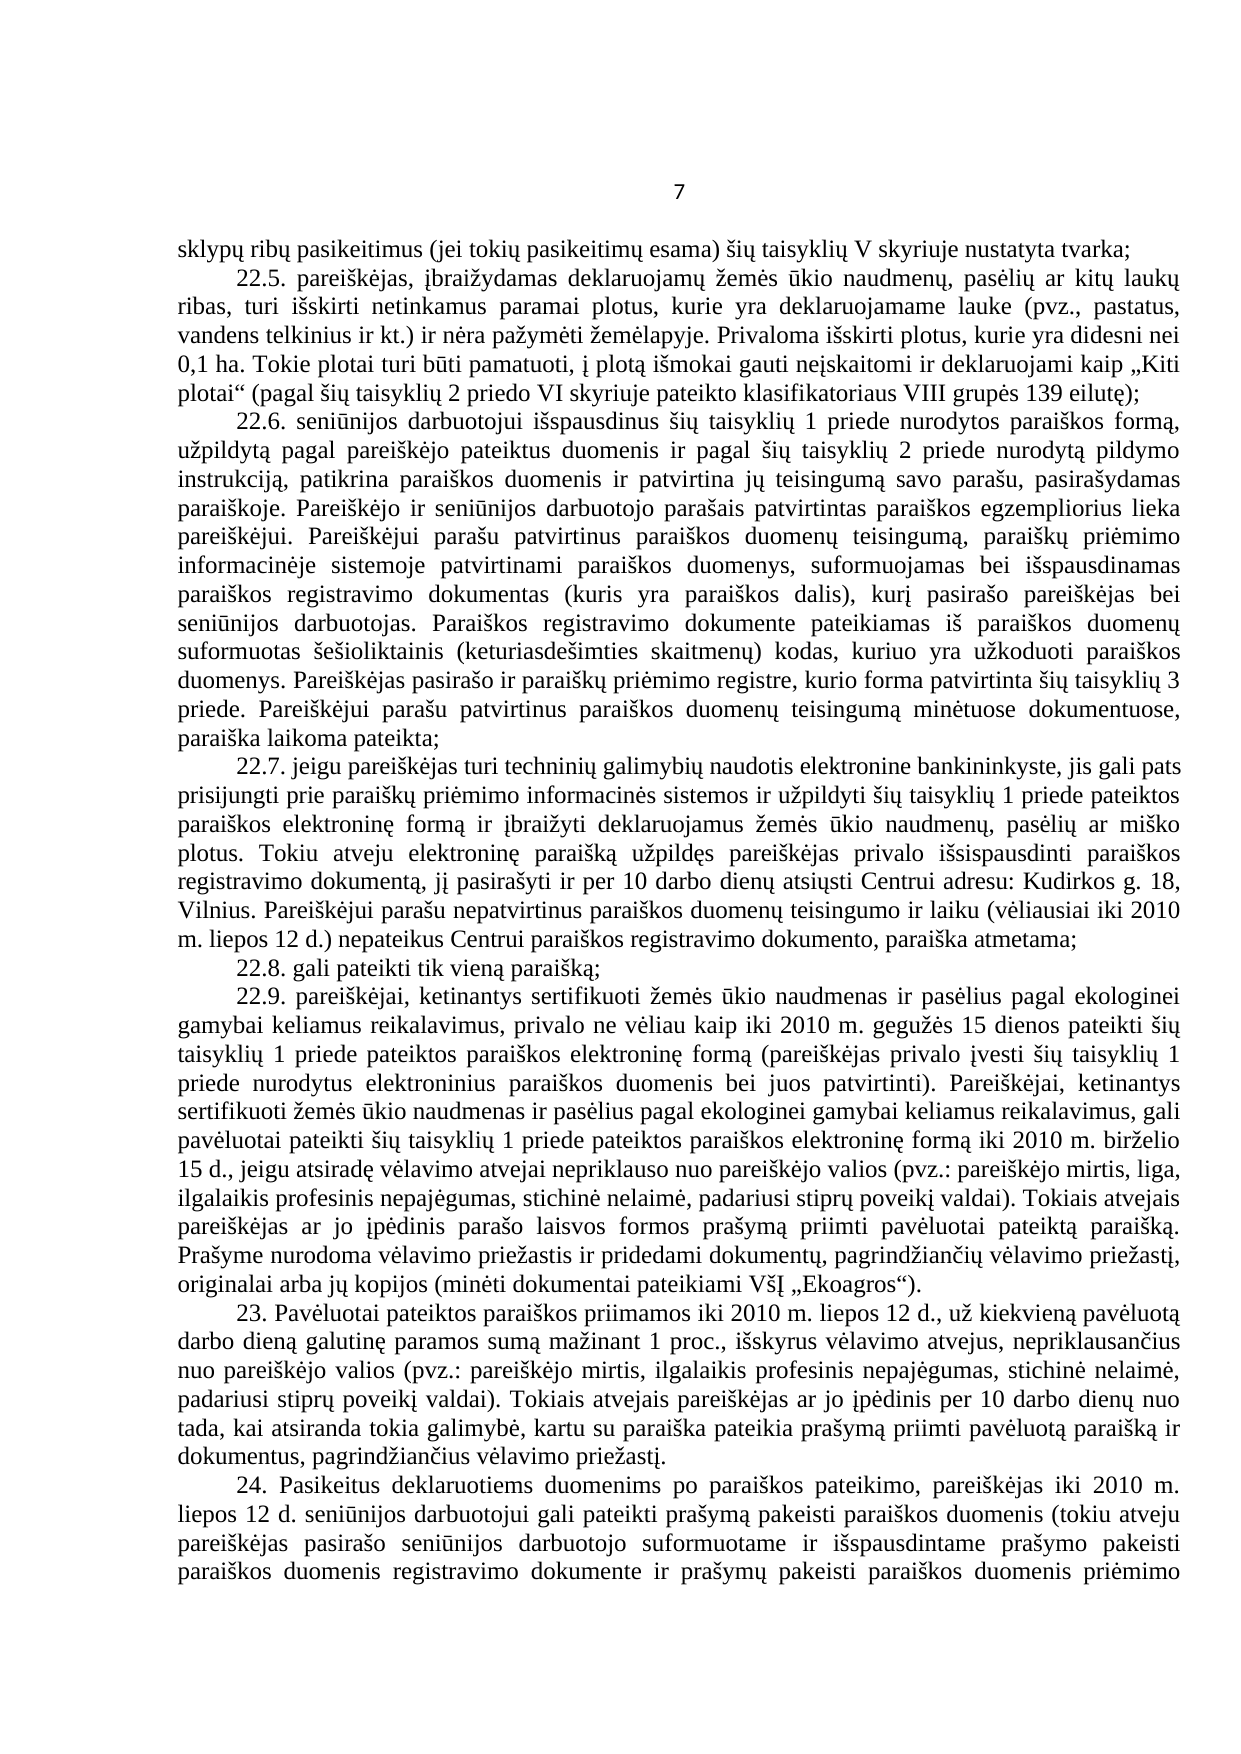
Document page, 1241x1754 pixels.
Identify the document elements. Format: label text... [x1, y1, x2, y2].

text sklypų ribų pasikeitimus (jei tokių pasikeitimų esama) šių taisyklių V skyriuje nustatyta tvarka; [177, 234, 1181, 263]
text 22.7. jeigu pareiškėjas turi techninių galimybių naudotis elektronine bankininkyste, jis gali pats prisijungti prie paraiškų priėmimo informacinės sistemos ir užpildyti šių taisyklių 1 priede pateiktos paraiškos elektroninę formą ir įbraižyti deklaruojamus žemės ūkio naudmenų, pasėlių ar miško plotus. Tokiu atveju elektroninę paraišką užpildęs pareiškėjas privalo išsispausdinti paraiškos registravimo dokumentą, jį pasirašyti ir per 10 darbo dienų atsiųsti Centrui adresu: Kudirkos g. 18, Vilnius. Pareiškėjui parašu nepatvirtinus paraiškos duomenų teisingumo ir laiku (vėliausiai iki 2010 m. liepos 12 d.) nepateikus Centrui paraiškos registravimo dokumento, paraiška atmetama; [177, 751, 1181, 953]
text 22.9. pareiškėjai, ketinantys sertifikuoti žemės ūkio naudmenas ir pasėlius pagal ekologinei gamybai keliamus reikalavimus, privalo ne vėliau kaip iki 2010 m. gegužės 15 dienos pateikti šių taisyklių 1 priede pateiktos paraiškos elektroninę formą (pareiškėjas privalo įvesti šių taisyklių 1 priede nurodytus elektroninius paraiškos duomenis bei juos patvirtinti). Pareiškėjai, ketinantys sertifikuoti žemės ūkio naudmenas ir pasėlius pagal ekologinei gamybai keliamus reikalavimus, gali pavėluotai pateikti šių taisyklių 1 priede pateiktos paraiškos elektroninę formą iki 2010 m. birželio 15 d., jeigu atsiradę vėlavimo atvejai nepriklauso nuo pareiškėjo valios (pvz.: pareiškėjo mirtis, liga, ilgalaikis profesinis nepajėgumas, stichinė nelaimė, padariusi stiprų poveikį valdai). Tokiais atvejais pareiškėjas ar jo įpėdinis parašo laisvos formos prašymą priimti pavėluotai pateiktą paraišką. Prašyme nurodoma vėlavimo priežastis ir pridedami dokumentų, pagrindžiančių vėlavimo priežastį, originalai arba jų kopijos (minėti dokumentai pateikiami VšĮ „Ekoagros“). [177, 981, 1181, 1298]
text 22.8. gali pateikti tik vieną paraišką; [177, 953, 1181, 981]
text 23. Pavėluotai pateiktos paraiškos priimamos iki 2010 m. liepos 12 d., už kiekvieną pavėluotą darbo dieną galutinę paramos sumą mažinant 1 proc., išskyrus vėlavimo atvejus, nepriklausančius nuo pareiškėjo valios (pvz.: pareiškėjo mirtis, ilgalaikis profesinis nepajėgumas, stichinė nelaimė, padariusi stiprų poveikį valdai). Tokiais atvejais pareiškėjas ar jo įpėdinis per 10 darbo dienų nuo tada, kai atsiranda tokia galimybė, kartu su paraiška pateikia prašymą priimti pavėluotą paraišką ir dokumentus, pagrindžiančius vėlavimo priežastį. [177, 1298, 1181, 1470]
text 22.6. seniūnijos darbuotojui išspausdinus šių taisyklių 1 priede nurodytos paraiškos formą, užpildytą pagal pareiškėjo pateiktus duomenis ir pagal šių taisyklių 2 priede nurodytą pildymo instrukciją, patikrina paraiškos duomenis ir patvirtina jų teisingumą savo parašu, pasirašydamas paraiškoje. Pareiškėjo ir seniūnijos darbuotojo parašais patvirtintas paraiškos egzempliorius lieka pareiškėjui. Pareiškėjui parašu patvirtinus paraiškos duomenų teisingumą, paraiškų priėmimo informacinėje sistemoje patvirtinami paraiškos duomenys, suformuojamas bei išspausdinamas paraiškos registravimo dokumentas (kuris yra paraiškos dalis), kurį pasirašo pareiškėjas bei seniūnijos darbuotojas. Paraiškos registravimo dokumente pateikiamas iš paraiškos duomenų suformuotas šešioliktainis (keturiasdešimties skaitmenų) kodas, kuriuo yra užkoduoti paraiškos duomenys. Pareiškėjas pasirašo ir paraiškų priėmimo registre, kurio forma patvirtinta šių taisyklių 3 priede. Pareiškėjui parašu patvirtinus paraiškos duomenų teisingumą minėtuose dokumentuose, paraiška laikoma pateikta; [177, 406, 1181, 751]
text 24. Pasikeitus deklaruotiems duomenims po paraiškos pateikimo, pareiškėjas iki 2010 m. liepos 12 d. seniūnijos darbuotojui gali pateikti prašymą pakeisti paraiškos duomenis (tokiu atveju pareiškėjas pasirašo seniūnijos darbuotojo suformuotame ir išspausdintame prašymo pakeisti paraiškos duomenis registravimo dokumente ir prašymų pakeisti paraiškos duomenis priėmimo [177, 1470, 1181, 1585]
text 22.5. pareiškėjas, įbraižydamas deklaruojamų žemės ūkio naudmenų, pasėlių ar kitų laukų ribas, turi išskirti netinkamus paramai plotus, kurie yra deklaruojamame lauke (pvz., pastatus, vandens telkinius ir kt.) ir nėra pažymėti žemėlapyje. Privaloma išskirti plotus, kurie yra didesni nei 0,1 ha. Tokie plotai turi būti pamatuoti, į plotą išmokai gauti neįskaitomi ir deklaruojami kaip „Kiti plotai“ (pagal šių taisyklių 2 priedo VI skyriuje pateikto klasifikatoriaus VIII grupės 139 eilutę); [177, 263, 1181, 406]
